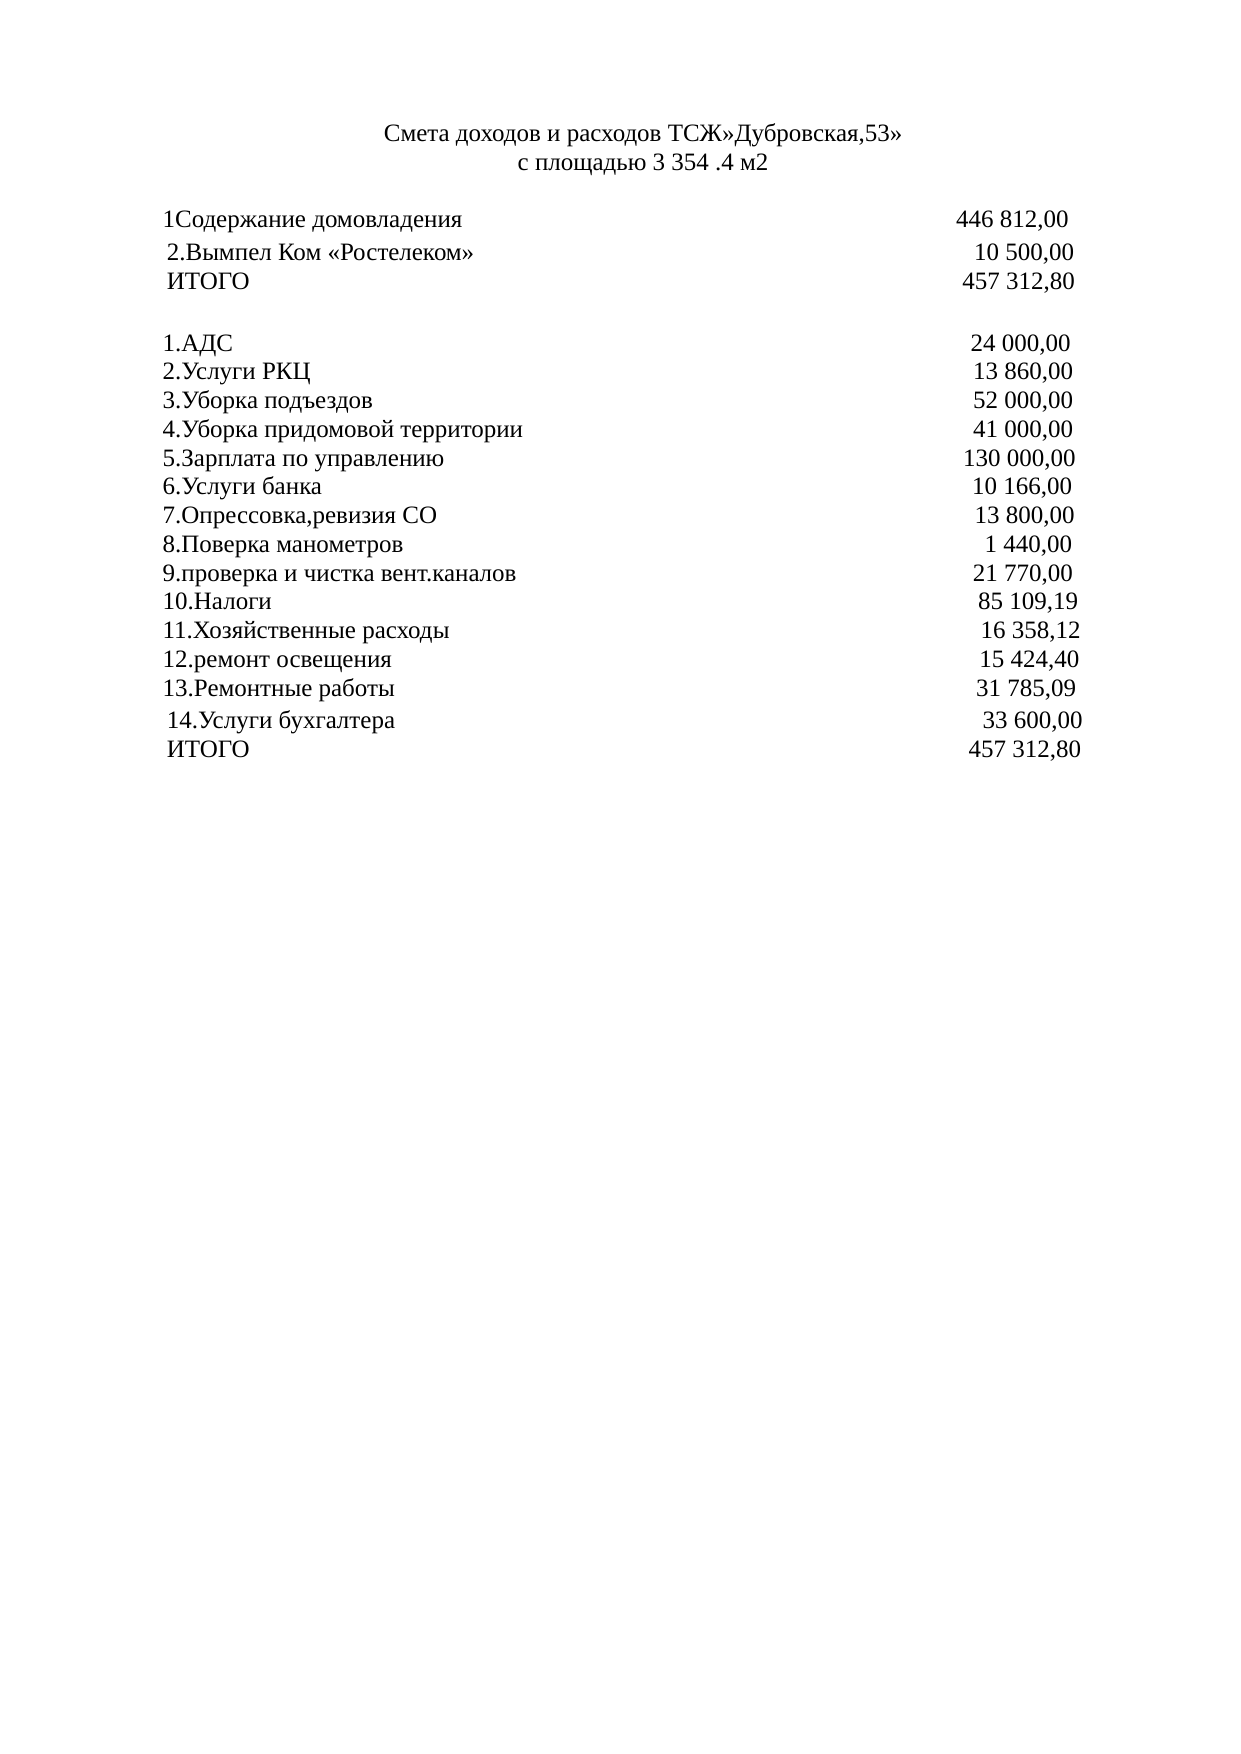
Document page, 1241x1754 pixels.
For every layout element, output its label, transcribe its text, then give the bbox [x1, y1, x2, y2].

text 3.Уборка подъездов 52 000,00 [162, 385, 1123, 414]
text с площадью 3 354 .4 м2 [162, 147, 1123, 176]
text 13.Ремонтные работы 31 785,09 [162, 673, 1123, 701]
text ИТОГО 457 312,80 [162, 266, 1123, 299]
text 12.ремонт освещения 15 424,40 [162, 644, 1123, 673]
text 8.Поверка манометров 1 440,00 [162, 529, 1123, 558]
text 1.АДС 24 000,00 [162, 328, 1123, 356]
text 10.Налоги 85 109,19 [162, 586, 1123, 615]
text Смета доходов и расходов ТСЖ»Дубровская,53» [162, 118, 1123, 147]
text ИТОГО 457 312,80 [162, 734, 1123, 767]
text 4.Уборка придомовой территории 41 000,00 [162, 414, 1123, 443]
text 11.Хозяйственные расходы 16 358,12 [162, 615, 1123, 644]
text 1Содержание домовладения 446 812,00 [162, 204, 1123, 233]
text 5.Зарплата по управлению 130 000,00 [162, 443, 1123, 471]
text 9.проверка и чистка вент.каналов 21 770,00 [162, 558, 1123, 586]
text 2.Услуги РКЦ 13 860,00 [162, 356, 1123, 385]
text 6.Услуги банка 10 166,00 [162, 471, 1123, 500]
text 14.Услуги бухгалтера 33 600,00 [162, 701, 1123, 734]
text 2.Вымпел Ком «Ростелеком» 10 500,00 [162, 233, 1123, 266]
text 7.Опрессовка,ревизия СО 13 800,00 [162, 500, 1123, 529]
